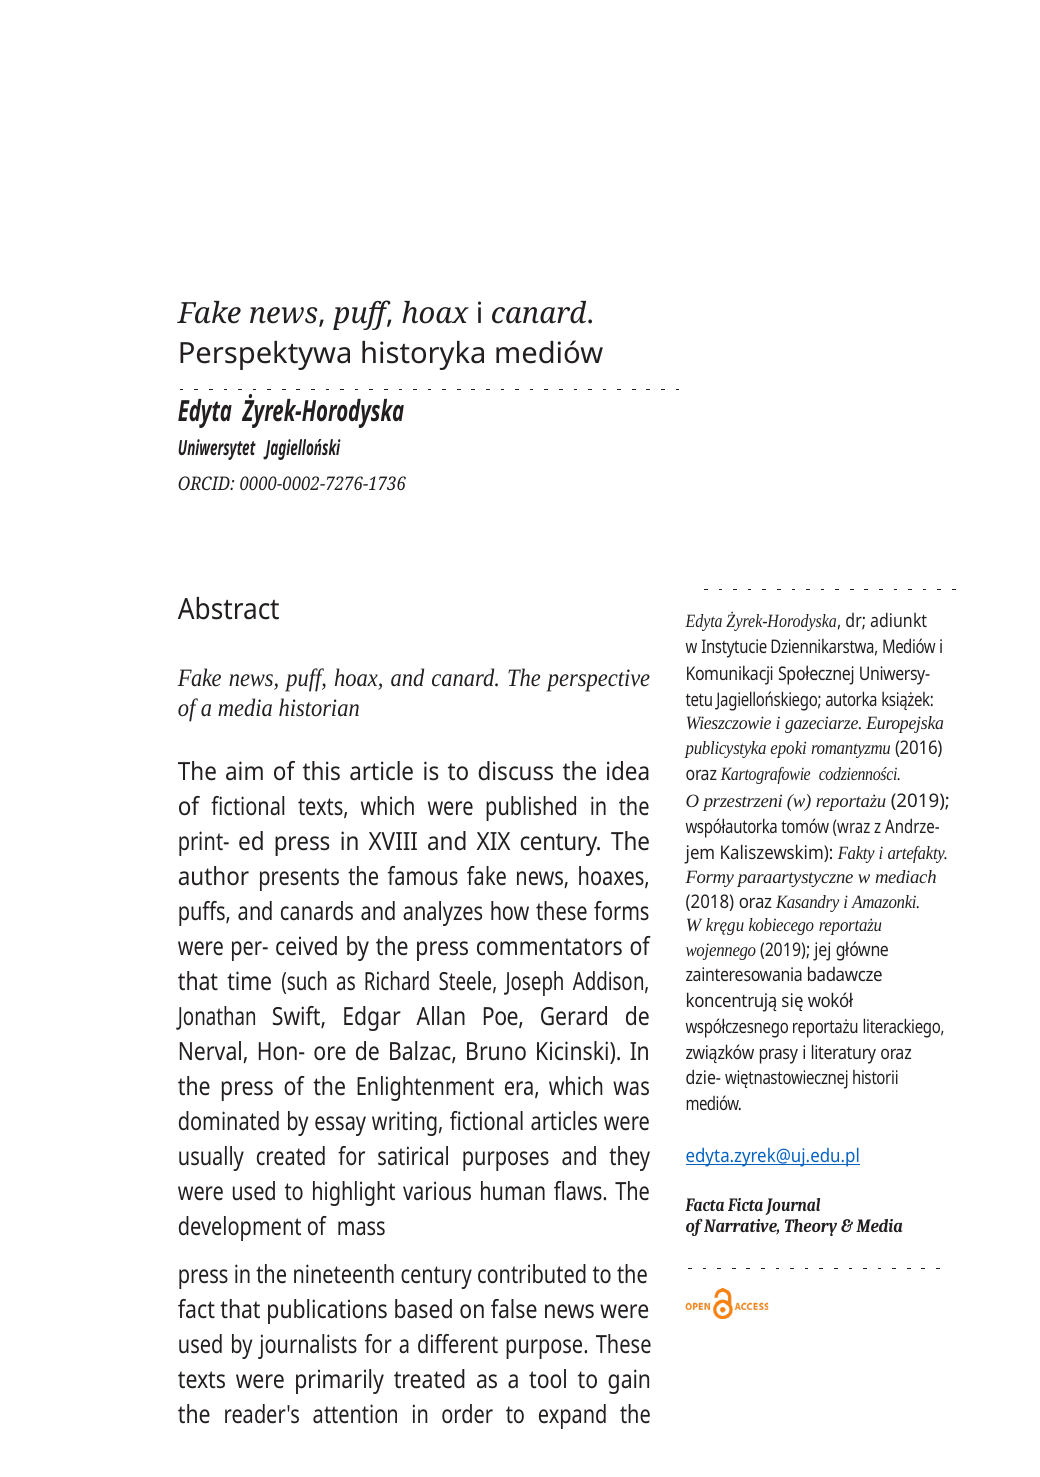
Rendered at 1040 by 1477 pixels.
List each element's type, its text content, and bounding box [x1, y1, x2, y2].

text O przestrzeni (w) reportażu (2019); współautorka tomów (wraz z Andrze- jem Kaliszewskim): Fakty i artefakty. Formy paraartystyczne w mediach (2018) oraz Kasandry i Amazonki. [685, 787, 959, 913]
text The aim of this article is to discuss the idea of fictional texts, which were published in the print- ed press in XVIII and XIX century. The author presents the famous fake news, hoaxes, puffs, and canards and analyzes how these forms were per- ceived by the press commentators of that time (such as Richard Steele, Joseph Addison, Jonathan Swift, Edgar Allan Poe, Gerard de Nerval, Hon- ore de Balzac, Bruno Kicinski). In the press of the Enlightenment era, which was dominated by essay writing, fictional articles were usually created for satirical purposes and they were used to highlight various human flaws. The development of mass [178, 754, 650, 1243]
text ORCID: 0000-0002-7276-1736 [178, 470, 962, 495]
text Edyta Żyrek-Horodyska [178, 391, 962, 430]
text Fake news, puff, hoax, and canard. The perspective of a media historian [178, 663, 650, 722]
text w Instytucie Dziennikarstwa, Mediów i Komunikacji Społecznej Uniwersy- tetu Jagiellońskiego; autorka książek: Wieszczowie i gazeciarze. Europejska publicystyka epoki romantyzmu (2016) oraz Kartografowie codzienności. [685, 633, 952, 786]
text Edyta Żyrek-Horodyska, dr; adiunkt [685, 607, 962, 633]
picture [685, 1288, 769, 1319]
text of Narrative, Theory & Media [685, 1216, 962, 1238]
text Fake news, puff, hoax i canard. Perspektywa historyka mediów [178, 293, 705, 372]
text press in the nineteenth century contributed to the fact that publications based on false news were [178, 1258, 950, 1326]
text Uniwersytet Jagielloński [178, 433, 962, 462]
text W kręgu kobiecego reportażu wojennego (2019); jej główne zainteresowania badawcze koncentrują się wokół współczesnego reportażu literackiego, związków prasy i literatury oraz dzie- więtnastowiecznej historii mediów. [685, 914, 950, 1116]
text edyta.zyrek@uj.edu.pl [685, 1142, 962, 1168]
text Abstract [178, 588, 650, 628]
text Facta Ficta Journal [685, 1194, 962, 1216]
text used by journalists for a different purpose. These texts were primarily treated as a tool to gain the reader's attention in order to expand the [178, 1327, 651, 1431]
